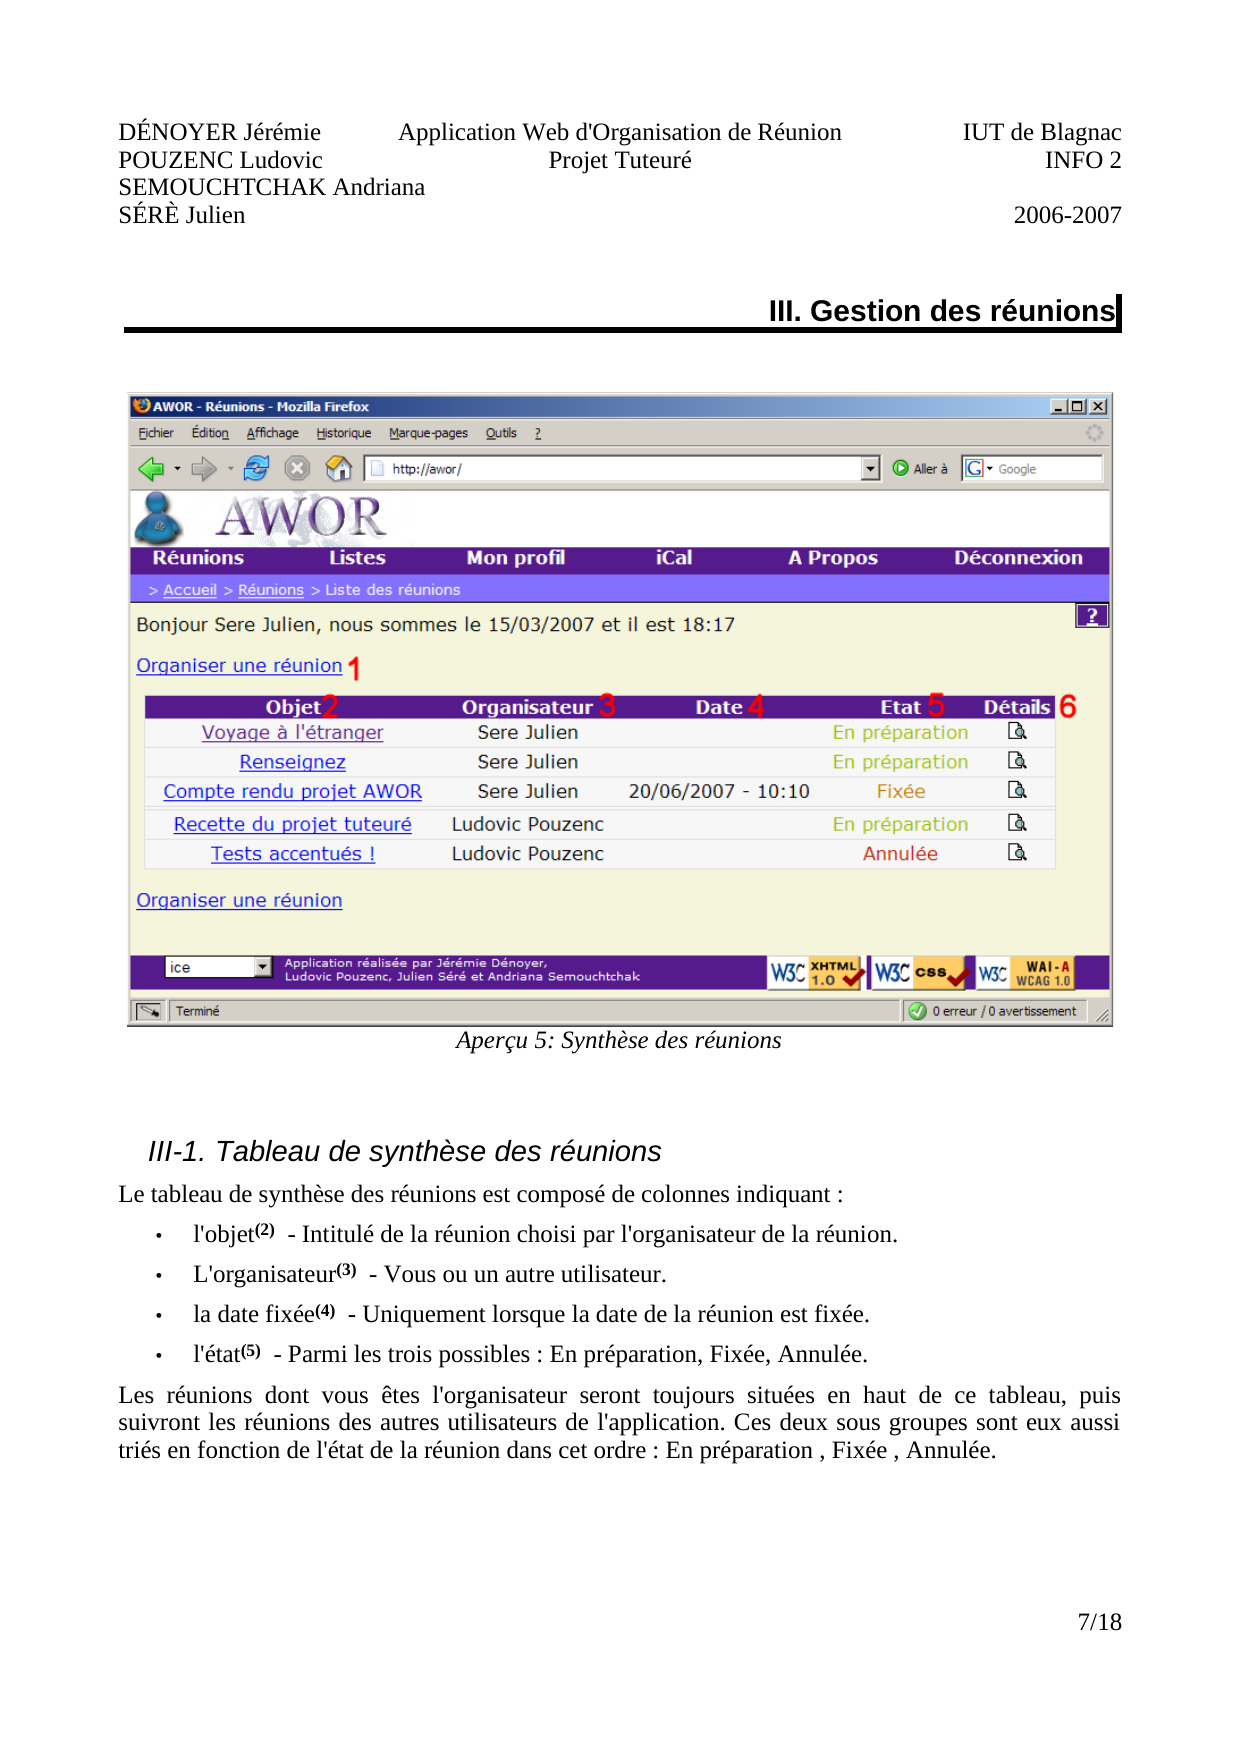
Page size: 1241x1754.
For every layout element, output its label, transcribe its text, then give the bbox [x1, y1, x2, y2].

text Le tableau de synthèse des réunions est composé de colonnes indiquant : [118, 1180, 1122, 1207]
list L'organisateur(3) - Vous ou un autre utilisateur. [156, 1260, 1122, 1288]
subtitle III. Gestion des réunions [118, 294, 1116, 327]
list l'objet(2) - Intitulé de la réunion choisi par l'organisateur de la réunion. [156, 1220, 1122, 1248]
text Les réunions dont vous êtes l'organisateur seront toujours situées en haut de ce tableau, puis suivront les réunions des autres utilisateurs de l'application. Ces deux sous groupes sont eux aussi triés en fonction de l'état de la réunion dans cet ordre : En préparation , Fixée , Annulée. [118, 1381, 1122, 1464]
list l'état(5) - Parmi les trois possibles : En préparation, Fixée, Annulée. [156, 1341, 1122, 1368]
picture [127, 392, 1114, 1027]
text Aperçu 5: Synthèse des réunions [127, 1027, 1113, 1054]
subtitle III-1. Tableau de synthèse des réunions [136, 1135, 1122, 1167]
list la date fixée(4) - Uniquement lorsque la date de la réunion est fixée. [156, 1300, 1122, 1328]
